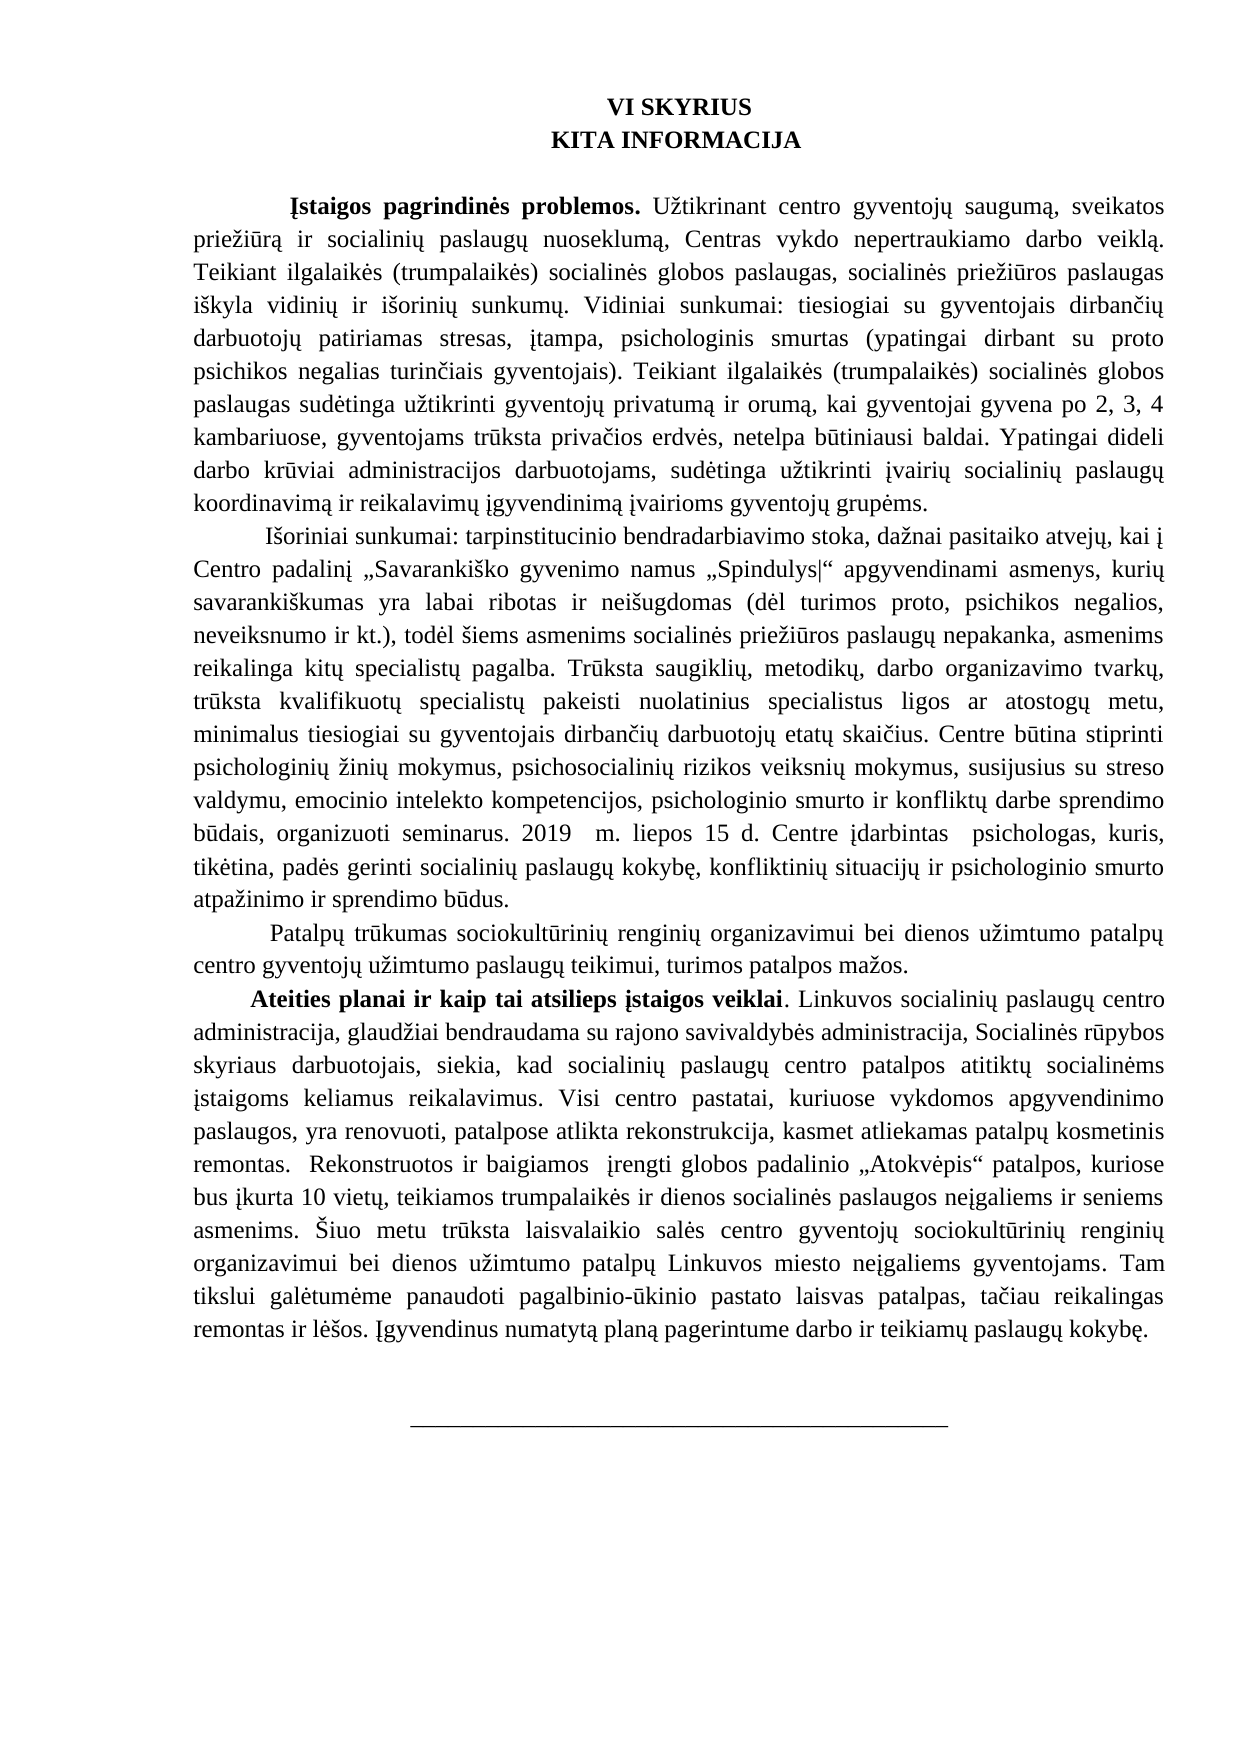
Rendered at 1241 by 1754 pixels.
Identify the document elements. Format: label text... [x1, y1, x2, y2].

text KITA INFORMACIJA [193, 125, 1165, 154]
text Išoriniai sunkumai: tarpinstitucinio bendradarbiavimo stoka, dažnai pasitaiko atvejų, kai į Centro padalinį „Savarankiško gyvenimo namus „Spindulys|“ apgyvendinami asmenys, kurių savarankiškumas yra labai ribotas ir neišugdomas (dėl turimos proto, psichikos negalios, neveiksnumo ir kt.), todėl šiems asmenims socialinės priežiūros paslaugų nepakanka, asmenims reikalinga kitų specialistų pagalba. Trūksta saugiklių, metodikų, darbo organizavimo tvarkų, trūksta kvalifikuotų specialistų pakeisti nuolatinius specialistus ligos ar atostogų metu, minimalus tiesiogiai su gyventojais dirbančių darbuotojų etatų skaičius. Centre būtina stiprinti psichologinių žinių mokymus, psichosocialinių rizikos veiksnių mokymus, susijusius su streso valdymu, emocinio intelekto kompetencijos, psichologinio smurto ir konfliktų darbe sprendimo būdais, organizuoti seminarus. 2019 m. liepos 15 d. Centre įdarbintas psichologas, kuris, tikėtina, padės gerinti socialinių paslaugų kokybę, konfliktinių situacijų ir psichologinio smurto atpažinimo ir sprendimo būdus. [193, 521, 1165, 913]
text Ateities planai ir kaip tai atsilieps įstaigos veiklai. Linkuvos socialinių paslaugų centro administracija, glaudžiai bendraudama su rajono savivaldybės administracija, Socialinės rūpybos skyriaus darbuotojais, siekia, kad socialinių paslaugų centro patalpos atitiktų socialinėms įstaigoms keliamus reikalavimus. Visi centro pastatai, kuriuose vykdomos apgyvendinimo paslaugos, yra renovuoti, patalpose atlikta rekonstrukcija, kasmet atliekamas patalpų kosmetinis remontas. Rekonstruotos ir baigiamos įrengti globos padalinio „Atokvėpis“ patalpos, kuriose bus įkurta 10 vietų, teikiamos trumpalaikės ir dienos socialinės paslaugos neįgaliems ir seniems asmenims. Šiuo metu trūksta laisvalaikio salės centro gyventojų sociokultūrinių renginių organizavimui bei dienos užimtumo patalpų Linkuvos miesto neįgaliems gyventojams. Tam tikslui galėtumėme panaudoti pagalbinio-ūkinio pastato laisvas patalpas, tačiau reikalingas remontas ir lėšos. Įgyvendinus numatytą planą pagerintume darbo ir teikiamų paslaugų kokybę. [193, 984, 1165, 1343]
text Patalpų trūkumas sociokultūrinių renginių organizavimui bei dienos užimtumo patalpų centro gyventojų užimtumo paslaugų teikimui, turimos patalpos mažos. [193, 918, 1165, 979]
text VI SKYRIUS [193, 92, 1165, 121]
text Įstaigos pagrindinės problemos. Užtikrinant centro gyventojų saugumą, sveikatos priežiūrą ir socialinių paslaugų nuoseklumą, Centras vykdo nepertraukiamo darbo veiklą. Teikiant ilgalaikės (trumpalaikės) socialinės globos paslaugas, socialinės priežiūros paslaugas iškyla vidinių ir išorinių sunkumų. Vidiniai sunkumai: tiesiogiai su gyventojais dirbančių darbuotojų patiriamas stresas, įtampa, psichologinis smurtas (ypatingai dirbant su proto psichikos negalias turinčiais gyventojais). Teikiant ilgalaikės (trumpalaikės) socialinės globos paslaugas sudėtinga užtikrinti gyventojų privatumą ir orumą, kai gyventojai gyvena po 2, 3, 4 kambariuose, gyventojams trūksta privačios erdvės, netelpa būtiniausi baldai. Ypatingai dideli darbo krūviai administracijos darbuotojams, sudėtinga užtikrinti įvairių socialinių paslaugų koordinavimą ir reikalavimų įgyvendinimą įvairioms gyventojų grupėms. [193, 191, 1165, 517]
text ___________________________________________ [193, 1401, 1165, 1429]
